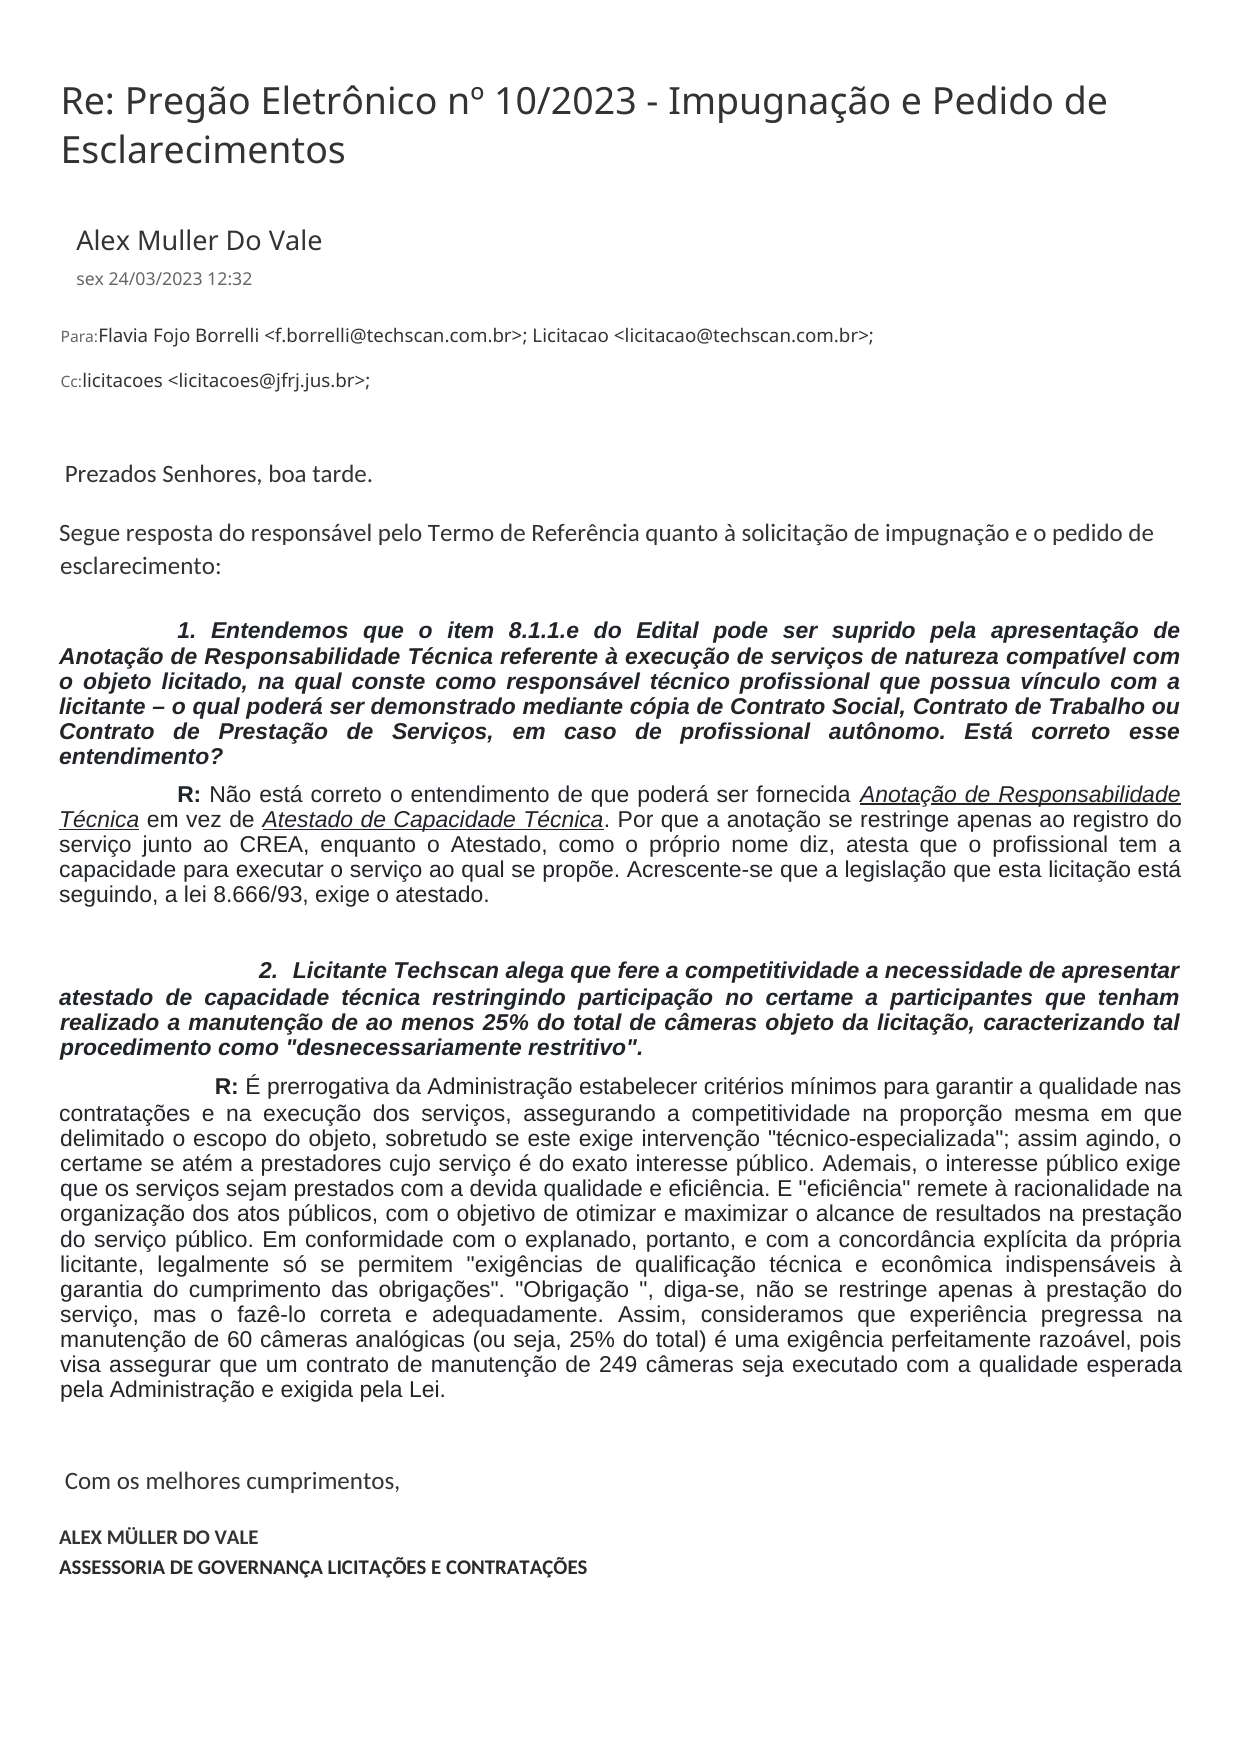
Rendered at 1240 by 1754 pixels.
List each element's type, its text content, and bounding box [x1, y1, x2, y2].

text sex 24/03/2023 12:32 [76, 267, 1181, 291]
text Com os melhores cumprimentos, [59, 1465, 1181, 1496]
text Re: Pregão Eletrônico nº 10/2023 - Impugnação e Pedido de Esclarecimentos [60, 74, 1181, 175]
text Alex Muller Do Vale [76, 222, 1181, 259]
text R: É prerrogativa da Administração estabelecer critérios mínimos para garantir a qualidade nas [60, 1073, 1181, 1099]
text ALEX MÜLLER DO VALE [59, 1524, 1181, 1549]
text Prezados Senhores, boa tarde. [59, 458, 1181, 489]
text Segue resposta do responsável pelo Termo de Referência quanto à solicitação de impugnação e o pedido de esclarecimento: [59, 517, 1181, 581]
text 1. Entendemos que o item 8.1.1.e do Edital pode ser suprido pela apresentação de Anotação de Responsabilidade Técnica referente à execução de serviços de natureza compatível com o objeto licitado, na qual conste como responsável técnico profissional que possua vínculo com a licitante – o qual poderá ser demonstrado mediante cópia de Contrato Social, Contrato de Trabalho ou Contrato de Prestação de Serviços, em caso de profissional autônomo. Está correto esse entendimento? [59, 619, 1183, 769]
text ASSESSORIA DE GOVERNANÇA LICITAÇÕES E CONTRATAÇÕES [59, 1554, 1181, 1579]
text R: Não está correto o entendimento de que poderá ser fornecida Anotação de Responsabilidade Técnica em vez de Atestado de Capacidade Técnica. Por que a anotação se restringe apenas ao registro do serviço junto ao CREA, enquanto o Atestado, como o próprio nome diz, atesta que o profissional tem a capacidade para executar o serviço ao qual se propõe. Acrescente-se que a legislação que esta licitação está seguindo, a lei 8.666/93, exige o atestado. [59, 782, 1183, 907]
subtitle Licitante Techscan alega que fere a competitividade a necessidade de apresentar [60, 957, 1181, 984]
text atestado de capacidade técnica restringindo participação no certame a participantes que tenham realizado a manutenção de ao menos 25% do total de câmeras objeto da licitação, caracterizando tal procedimento como "desnecessariamente restritivo". [59, 986, 1183, 1061]
text contratações e na execução dos serviços, assegurando a competitividade na proporção mesma em que delimitado o escopo do objeto, sobretudo se este exige intervenção "técnico-especializada"; assim agindo, o certame se atém a prestadores cujo serviço é do exato interesse público. Ademais, o interesse público exige que os serviços sejam prestados com a devida qualidade e eficiência. E "eficiência" remete à racionalidade na organização dos atos públicos, com o objetivo de otimizar e maximizar o alcance de resultados na prestação do serviço público. Em conformidade com o explanado, portanto, e com a concordância explícita da própria licitante, legalmente só se permitem "exigências de qualificação técnica e econômica indispensáveis à garantia do cumprimento das obrigações". "Obrigação ", diga-se, não se restringe apenas à prestação do serviço, mas o fazê-lo correta e adequadamente. Assim, consideramos que experiência pregressa na manutenção de 60 câmeras analógicas (ou seja, 25% do total) é uma exigência perfeitamente razoável, pois visa assegurar que um contrato de manutenção de 249 câmeras seja executado com a qualidade esperada pela Administração e exigida pela Lei. [59, 1101, 1183, 1402]
text Para:Flavia Fojo Borrelli <f.borrelli@techscan.com.br>; Licitacao <licitacao@techscan.com.br>; Cc:licitacoes <licitacoes@jfrj.jus.br>; [60, 322, 926, 392]
